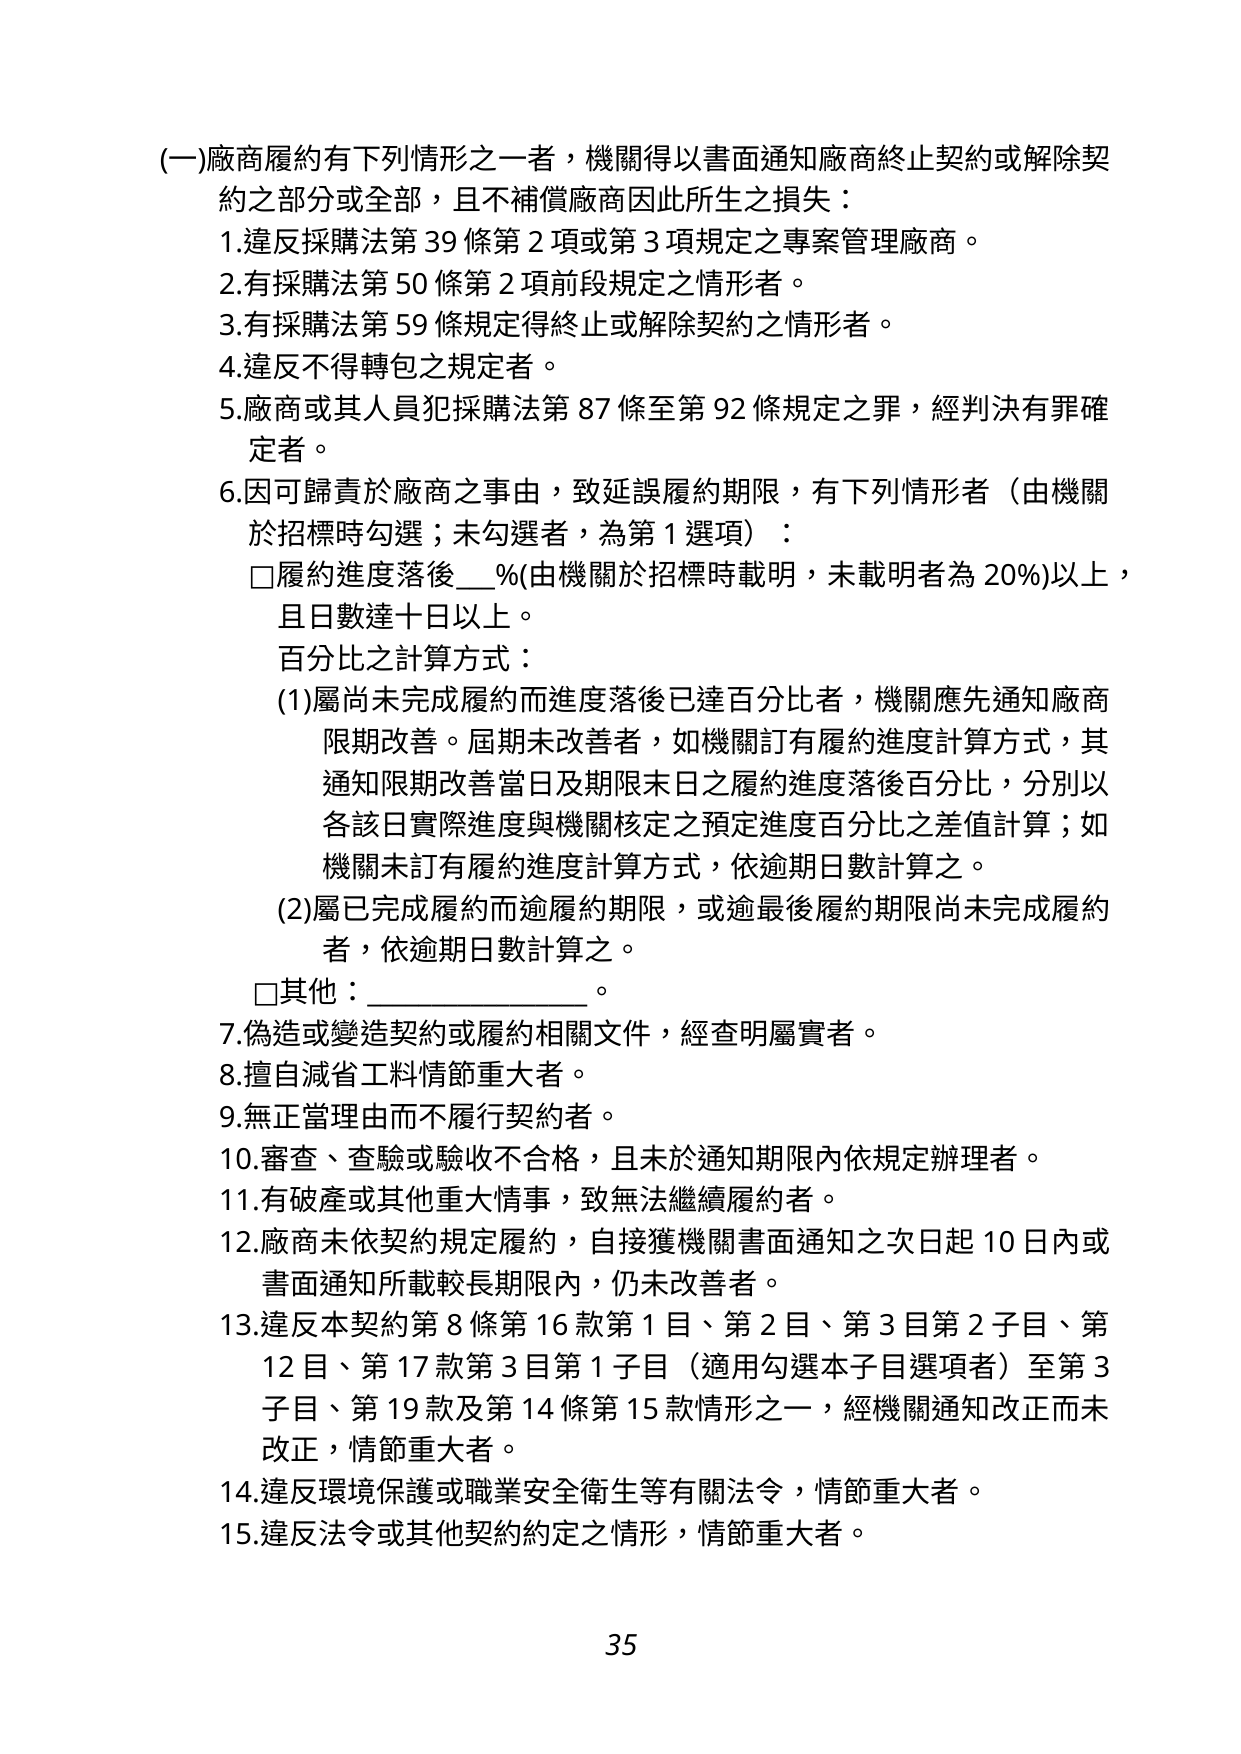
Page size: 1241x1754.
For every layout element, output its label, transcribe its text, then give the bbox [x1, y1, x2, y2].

text 9.無正當理由而不履行契約者。 [218, 1094, 1110, 1136]
text (1)屬尚未完成履約而進度落後已達百分比者，機關應先通知廠商限期改善。屆期未改善者，如機關訂有履約進度計算方式，其通知限期改善當日及期限末日之履約進度落後百分比，分別以各該日實際進度與機關核定之預定進度百分比之差值計算；如機關未訂有履約進度計算方式，依逾期日數計算之。 [277, 677, 1110, 886]
text 6.因可歸責於廠商之事由，致延誤履約期限，有下列情形者（由機關於招標時勾選；未勾選者，為第1選項）： [218, 469, 1110, 552]
text 1.違反採購法第39條第2項或第3項規定之專案管理廠商。 [218, 219, 1110, 261]
text 百分比之計算方式： [277, 636, 1110, 677]
text 7.偽造或變造契約或履約相關文件，經查明屬實者。 [218, 1011, 1110, 1052]
text 5.廠商或其人員犯採購法第87條至第92條規定之罪，經判決有罪確定者。 [218, 386, 1110, 469]
text (2)屬已完成履約而逾履約期限，或逾最後履約期限尚未完成履約者，依逾期日數計算之。 [277, 886, 1110, 969]
text (一)廠商履約有下列情形之一者，機關得以書面通知廠商終止契約或解除契約之部分或全部，且不補償廠商因此所生之損失： [159, 136, 1110, 219]
text 14.違反環境保護或職業安全衛生等有關法令，情節重大者。 [218, 1469, 1110, 1511]
text 12.廠商未依契約規定履約，自接獲機關書面通知之次日起10日內或書面通知所載較長期限內，仍未改善者。 [218, 1219, 1110, 1302]
text 10.審查、查驗或驗收不合格，且未於通知期限內依規定辦理者。 [218, 1136, 1110, 1177]
text 15.違反法令或其他契約約定之情形，情節重大者。 [218, 1511, 1110, 1552]
text 4.違反不得轉包之規定者。 [218, 344, 1110, 386]
text □履約進度落後___%(由機關於招標時載明，未載明者為20%)以上，且日數達十日以上。 [248, 552, 1110, 636]
text 13.違反本契約第8條第16款第1目、第2目、第3目第2子目、第12目、第17款第3目第1子目（適用勾選本子目選項者）至第3子目、第19款及第14條第15款情形之一，經機關通知改正而未改正，情節重大者。 [218, 1302, 1110, 1469]
text 3.有採購法第59條規定得終止或解除契約之情形者。 [218, 302, 1110, 344]
text 8.擅自減省工料情節重大者。 [218, 1052, 1110, 1094]
text 2.有採購法第50條第2項前段規定之情形者。 [218, 261, 1110, 302]
text □其他：_________________。 [252, 969, 1110, 1011]
text 11.有破產或其他重大情事，致無法繼續履約者。 [218, 1177, 1110, 1219]
